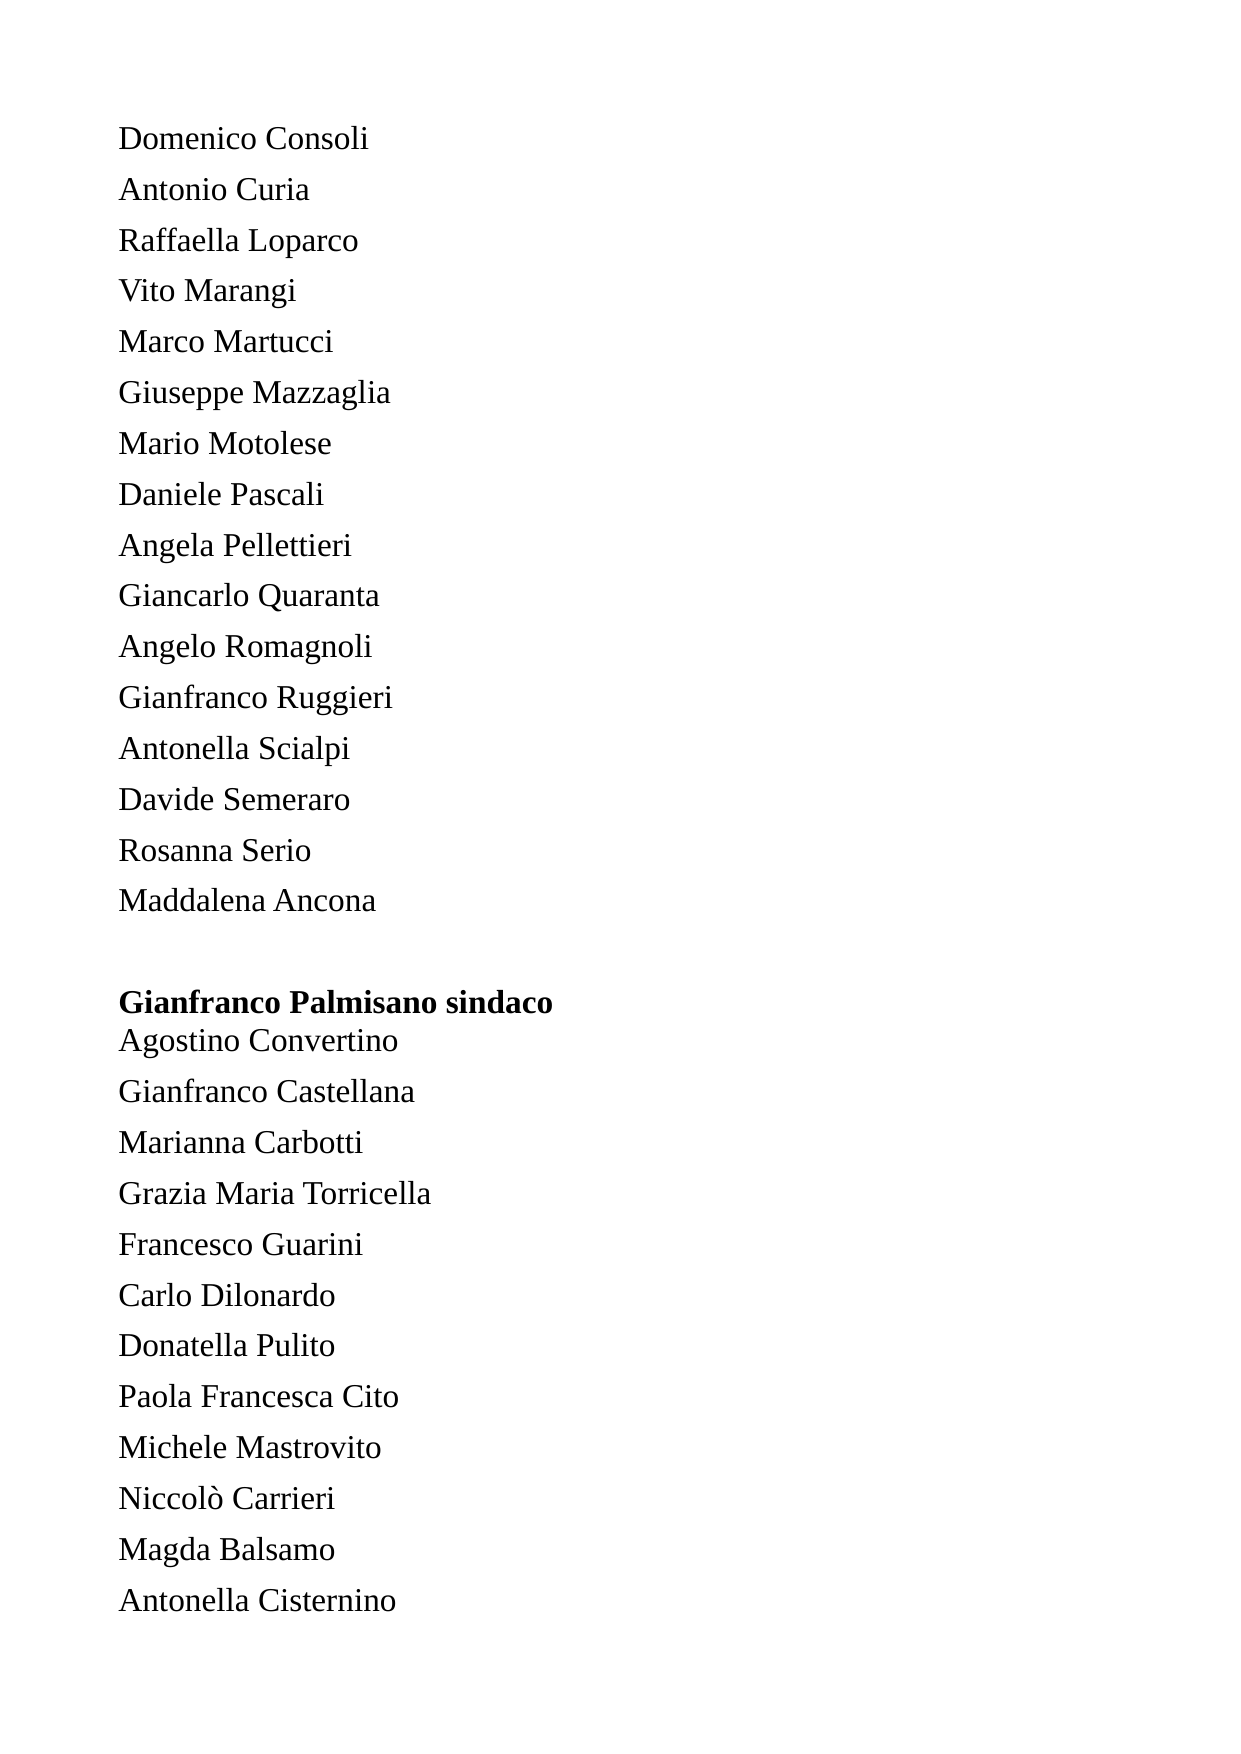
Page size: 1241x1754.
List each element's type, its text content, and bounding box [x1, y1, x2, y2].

text Angelo Romagnoli [118, 626, 1122, 665]
text Antonella Cisternino [118, 1580, 1122, 1618]
text Gianfranco Ruggieri [118, 677, 1122, 716]
text Raffaella Loparco [118, 220, 1122, 258]
text Gianfranco Palmisano sindaco [118, 982, 1122, 1021]
text Niccolò Carrieri [118, 1478, 1122, 1516]
text Maddalena Ancona [118, 881, 1122, 919]
text Paola Francesca Cito [118, 1376, 1122, 1415]
text Antonio Curia [118, 169, 1122, 207]
text Angela Pellettieri [118, 525, 1122, 563]
text Gianfranco Castellana [118, 1071, 1122, 1110]
text Agostino Convertino [118, 1021, 1122, 1059]
text Michele Mastrovito [118, 1427, 1122, 1466]
text Grazia Maria Torricella [118, 1173, 1122, 1211]
text Daniele Pascali [118, 474, 1122, 512]
text Carlo Dilonardo [118, 1275, 1122, 1313]
text Davide Semeraro [118, 779, 1122, 817]
text Antonella Scialpi [118, 728, 1122, 766]
text Giancarlo Quaranta [118, 576, 1122, 614]
text Donatella Pulito [118, 1326, 1122, 1364]
text Marco Martucci [118, 321, 1122, 360]
text Mario Motolese [118, 423, 1122, 461]
text Domenico Consoli [118, 118, 1122, 156]
text Vito Marangi [118, 271, 1122, 309]
text Giuseppe Mazzaglia [118, 372, 1122, 411]
text Marianna Carbotti [118, 1122, 1122, 1161]
text Rosanna Serio [118, 830, 1122, 868]
text Francesco Guarini [118, 1224, 1122, 1262]
text Magda Balsamo [118, 1529, 1122, 1567]
